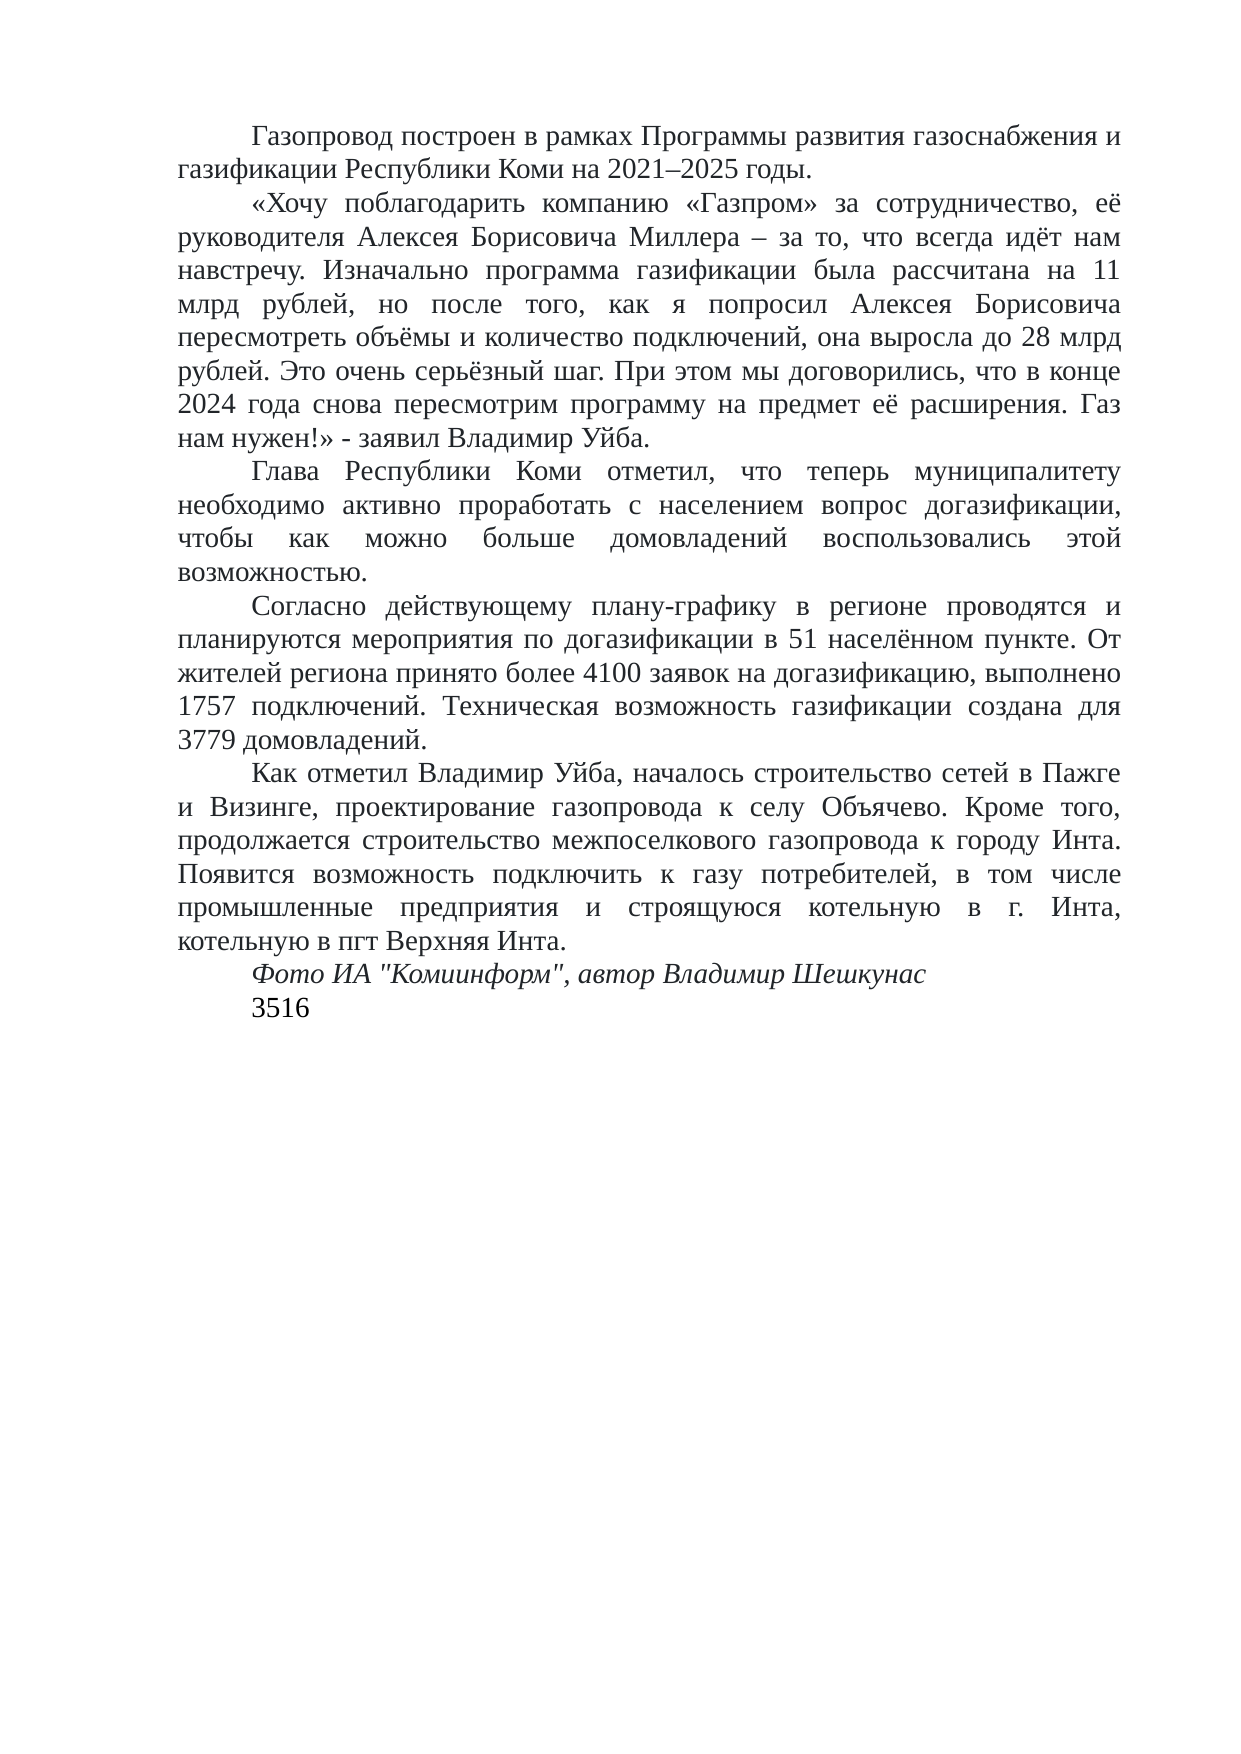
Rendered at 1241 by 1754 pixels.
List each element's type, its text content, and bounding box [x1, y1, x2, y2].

text Фото ИА "Комиинформ", автор Владимир Шешкунас [177, 957, 1122, 990]
text Как отметил Владимир Уйба, началось строительство сетей в Пажге и Визинге, проектирование газопровода к селу Объячево. Кроме того, продолжается строительство межпоселкового газопровода к городу Инта. Появится возможность подключить к газу потребителей, в том числе промышленные предприятия и строящуюся котельную в г. Инта, котельную в пгт Верхняя Инта. [177, 755, 1122, 957]
text Согласно действующему плану-графику в регионе проводятся и планируются мероприятия по догазификации в 51 населённом пункте. От жителей региона принято более 4100 заявок на догазификацию, выполнено 1757 подключений. Техническая возможность газификации создана для 3779 домовладений. [177, 588, 1122, 755]
text 3516 [177, 990, 1122, 1024]
text Глава Республики Коми отметил, что теперь муниципалитету необходимо активно проработать с населением вопрос догазификации, чтобы как можно больше домовладений воспользовались этой возможностью. [177, 453, 1122, 588]
text Газопровод построен в рамках Программы развития газоснабжения и газификации Республики Коми на 2021–2025 годы. [177, 118, 1122, 185]
text «Хочу поблагодарить компанию «Газпром» за сотрудничество, её руководителя Алексея Борисовича Миллера – за то, что всегда идёт нам навстречу. Изначально программа газификации была рассчитана на 11 млрд рублей, но после того, как я попросил Алексея Борисовича пересмотреть объёмы и количество подключений, она выросла до 28 млрд рублей. Это очень серьёзный шаг. При этом мы договорились, что в конце 2024 года снова пересмотрим программу на предмет её расширения. Газ нам нужен!» - заявил Владимир Уйба. [177, 185, 1122, 453]
